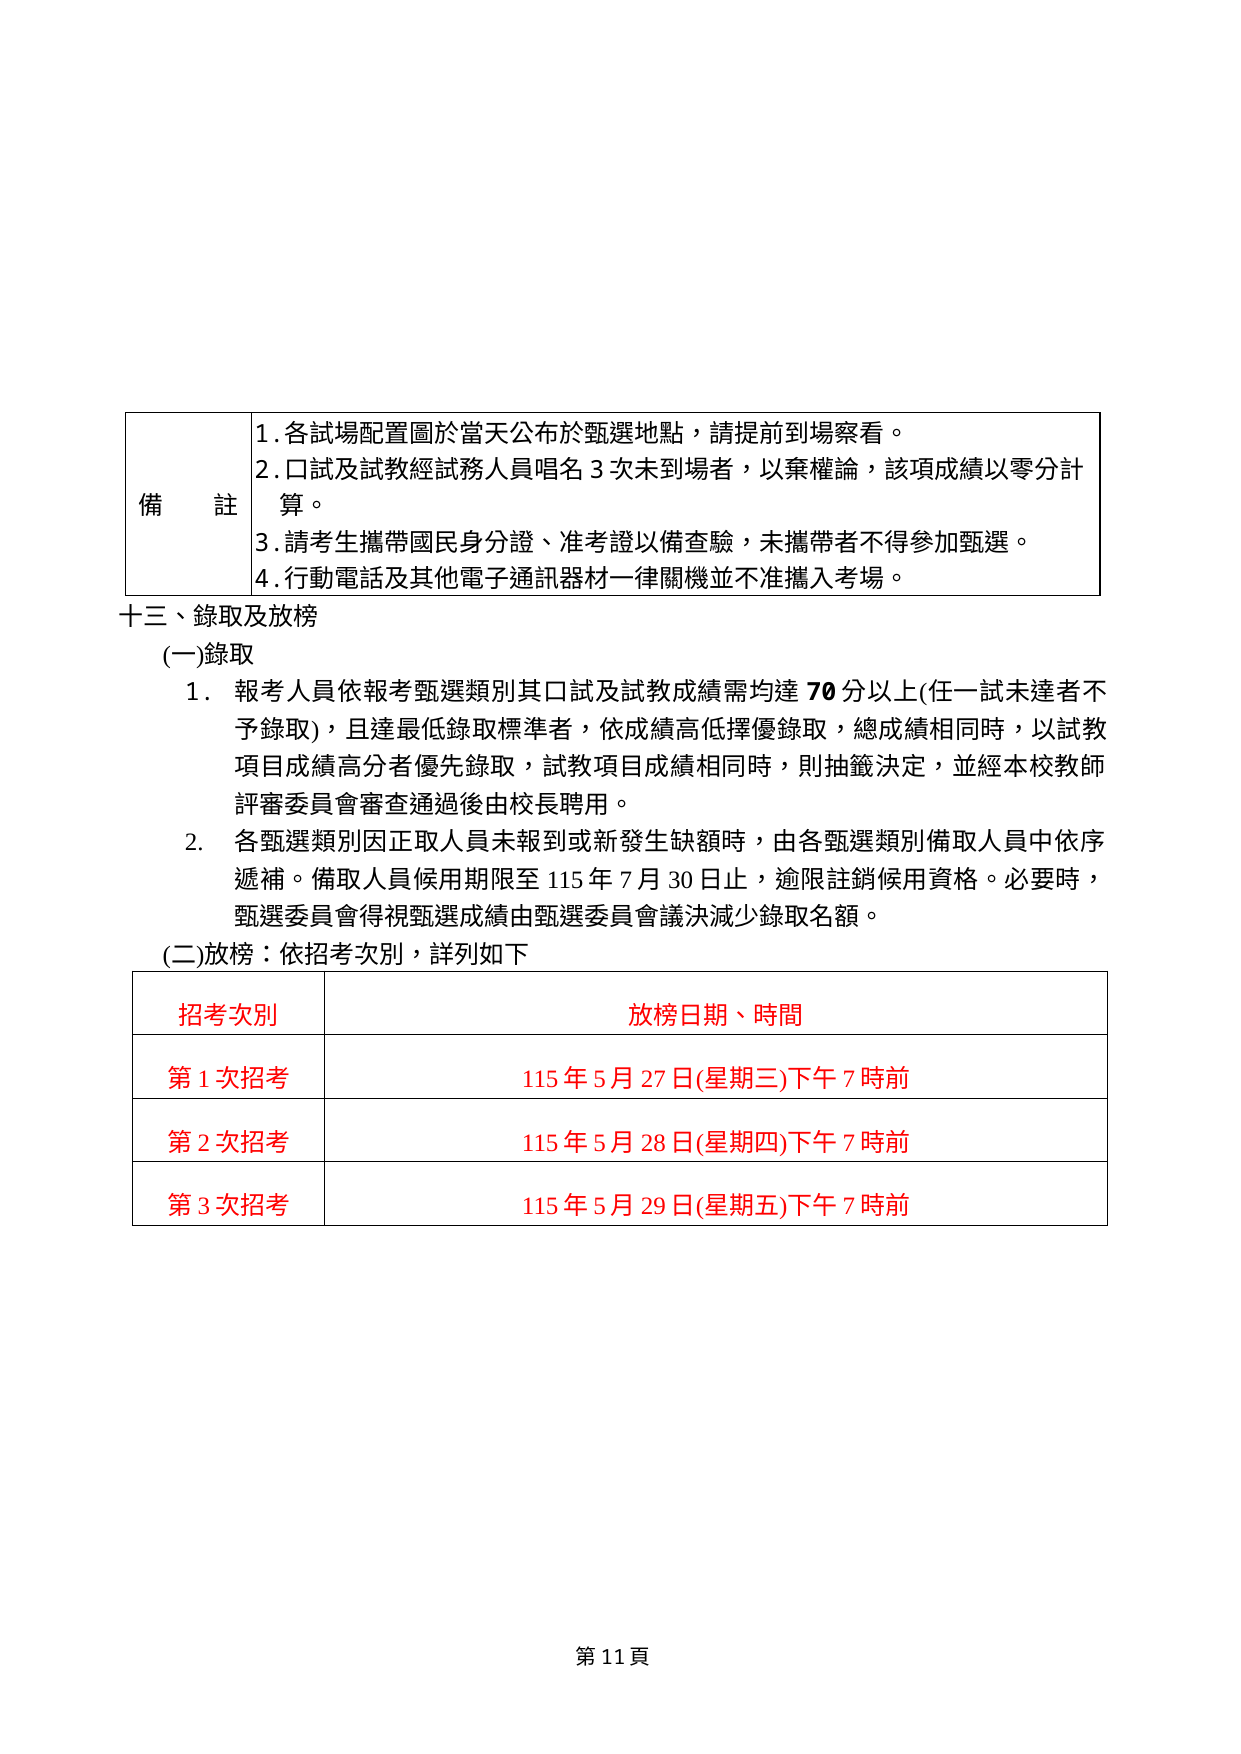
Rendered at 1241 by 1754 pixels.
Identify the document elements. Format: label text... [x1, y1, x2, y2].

text (二)放榜：依招考次別，詳列如下 [162, 933, 1107, 971]
table_header 放榜日期、時間 [325, 972, 1107, 1034]
table_header 招考次別 [133, 972, 324, 1034]
list 各甄選類別因正取人員未報到或新發生缺額時，由各甄選類別備取人員中依序遞補。備取人員候用期限至115年7月30日止，逾限註銷候用資格。必要時，甄選委員會得視甄選成績由甄選委員會議決減少錄取名額。 [184, 821, 1107, 933]
table_cell 115年5月27日(星期三)下午7時前 [325, 1035, 1107, 1098]
table_cell 第1次招考 [133, 1035, 324, 1098]
text (一)錄取 [162, 633, 1107, 671]
list 報考人員依報考甄選類別其口試及試教成績需均達70分以上(任一試未達者不予錄取)，且達最低錄取標準者，依成績高低擇優錄取，總成績相同時，以試教項目成績高分者優先錄取，試教項目成績相同時，則抽籤決定，並經本校教師評審委員會審查通過後由校長聘用。 [184, 671, 1107, 821]
table_cell 115年5月28日(星期四)下午7時前 [325, 1099, 1107, 1161]
table_cell 備 註 [126, 413, 251, 594]
table_cell 1.各試場配置圖於當天公布於甄選地點，請提前到場察看。 2.口試及試教經試務人員唱名3次未到場者，以棄權論，該項成績以零分計算。 3.請考生攜帶國民身分證、准考證以備查驗，未攜帶者不得參加甄選。 4.行動電話及其他電子通訊器材一律關機並不准攜入考場。 [252, 413, 1099, 594]
table_cell 115年5月29日(星期五)下午7時前 [325, 1162, 1107, 1225]
text 十三、錄取及放榜 [118, 596, 1107, 633]
table_cell 第3次招考 [133, 1162, 324, 1225]
table_cell 第2次招考 [133, 1099, 324, 1161]
